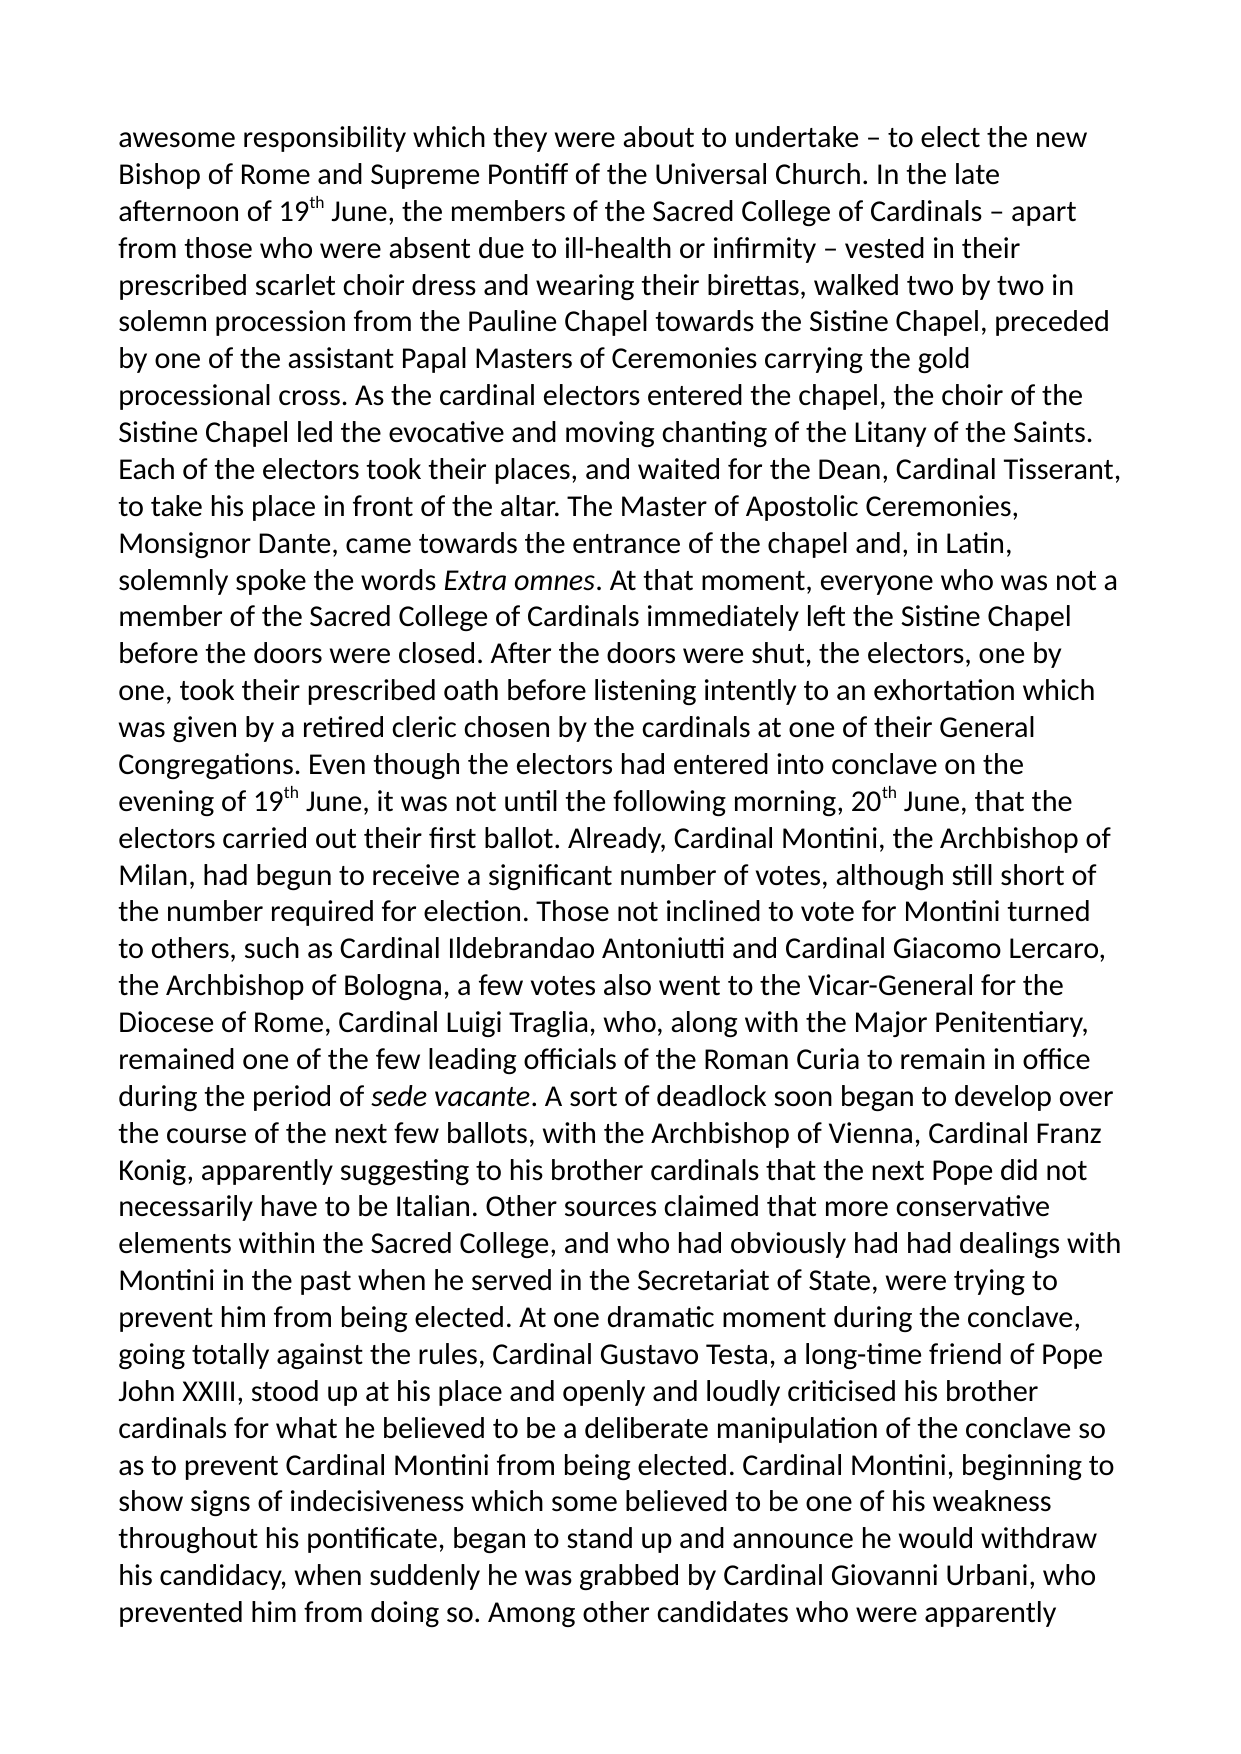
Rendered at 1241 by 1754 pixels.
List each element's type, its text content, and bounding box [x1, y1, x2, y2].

text awesome responsibility which they were about to undertake – to elect the new Bishop of Rome and Supreme Pontiff of the Universal Church. In the late afternoon of 19th June, the members of the Sacred College of Cardinals – apart from those who were absent due to ill-health or infirmity – vested in their prescribed scarlet choir dress and wearing their birettas, walked two by two in solemn procession from the Pauline Chapel towards the Sistine Chapel, preceded by one of the assistant Papal Masters of Ceremonies carrying the gold processional cross. As the cardinal electors entered the chapel, the choir of the Sistine Chapel led the evocative and moving chanting of the Litany of the Saints. Each of the electors took their places, and waited for the Dean, Cardinal Tisserant, to take his place in front of the altar. The Master of Apostolic Ceremonies, Monsignor Dante, came towards the entrance of the chapel and, in Latin, solemnly spoke the words Extra omnes. At that moment, everyone who was not a member of the Sacred College of Cardinals immediately left the Sistine Chapel before the doors were closed. After the doors were shut, the electors, one by one, took their prescribed oath before listening intently to an exhortation which was given by a retired cleric chosen by the cardinals at one of their General Congregations. Even though the electors had entered into conclave on the evening of 19th June, it was not until the following morning, 20th June, that the electors carried out their first ballot. Already, Cardinal Montini, the Archbishop of Milan, had begun to receive a significant number of votes, although still short of the number required for election. Those not inclined to vote for Montini turned to others, such as Cardinal Ildebrandao Antoniutti and Cardinal Giacomo Lercaro, the Archbishop of Bologna, a few votes also went to the Vicar-General for the Diocese of Rome, Cardinal Luigi Traglia, who, along with the Major Penitentiary, remained one of the few leading officials of the Roman Curia to remain in office during the period of sede vacante. A sort of deadlock soon began to develop over the course of the next few ballots, with the Archbishop of Vienna, Cardinal Franz Konig, apparently suggesting to his brother cardinals that the next Pope did not necessarily have to be Italian. Other sources claimed that more conservative elements within the Sacred College, and who had obviously had had dealings with Montini in the past when he served in the Secretariat of State, were trying to prevent him from being elected. At one dramatic moment during the conclave, going totally against the rules, Cardinal Gustavo Testa, a long-time friend of Pope John XXIII, stood up at his place and openly and loudly criticised his brother cardinals for what he believed to be a deliberate manipulation of the conclave so as to prevent Cardinal Montini from being elected. Cardinal Montini, beginning to show signs of indecisiveness which some believed to be one of his weakness throughout his pontificate, began to stand up and announce he would withdraw his candidacy, when suddenly he was grabbed by Cardinal Giovanni Urbani, who prevented him from doing so. Among other candidates who were apparently [118, 118, 1122, 1630]
